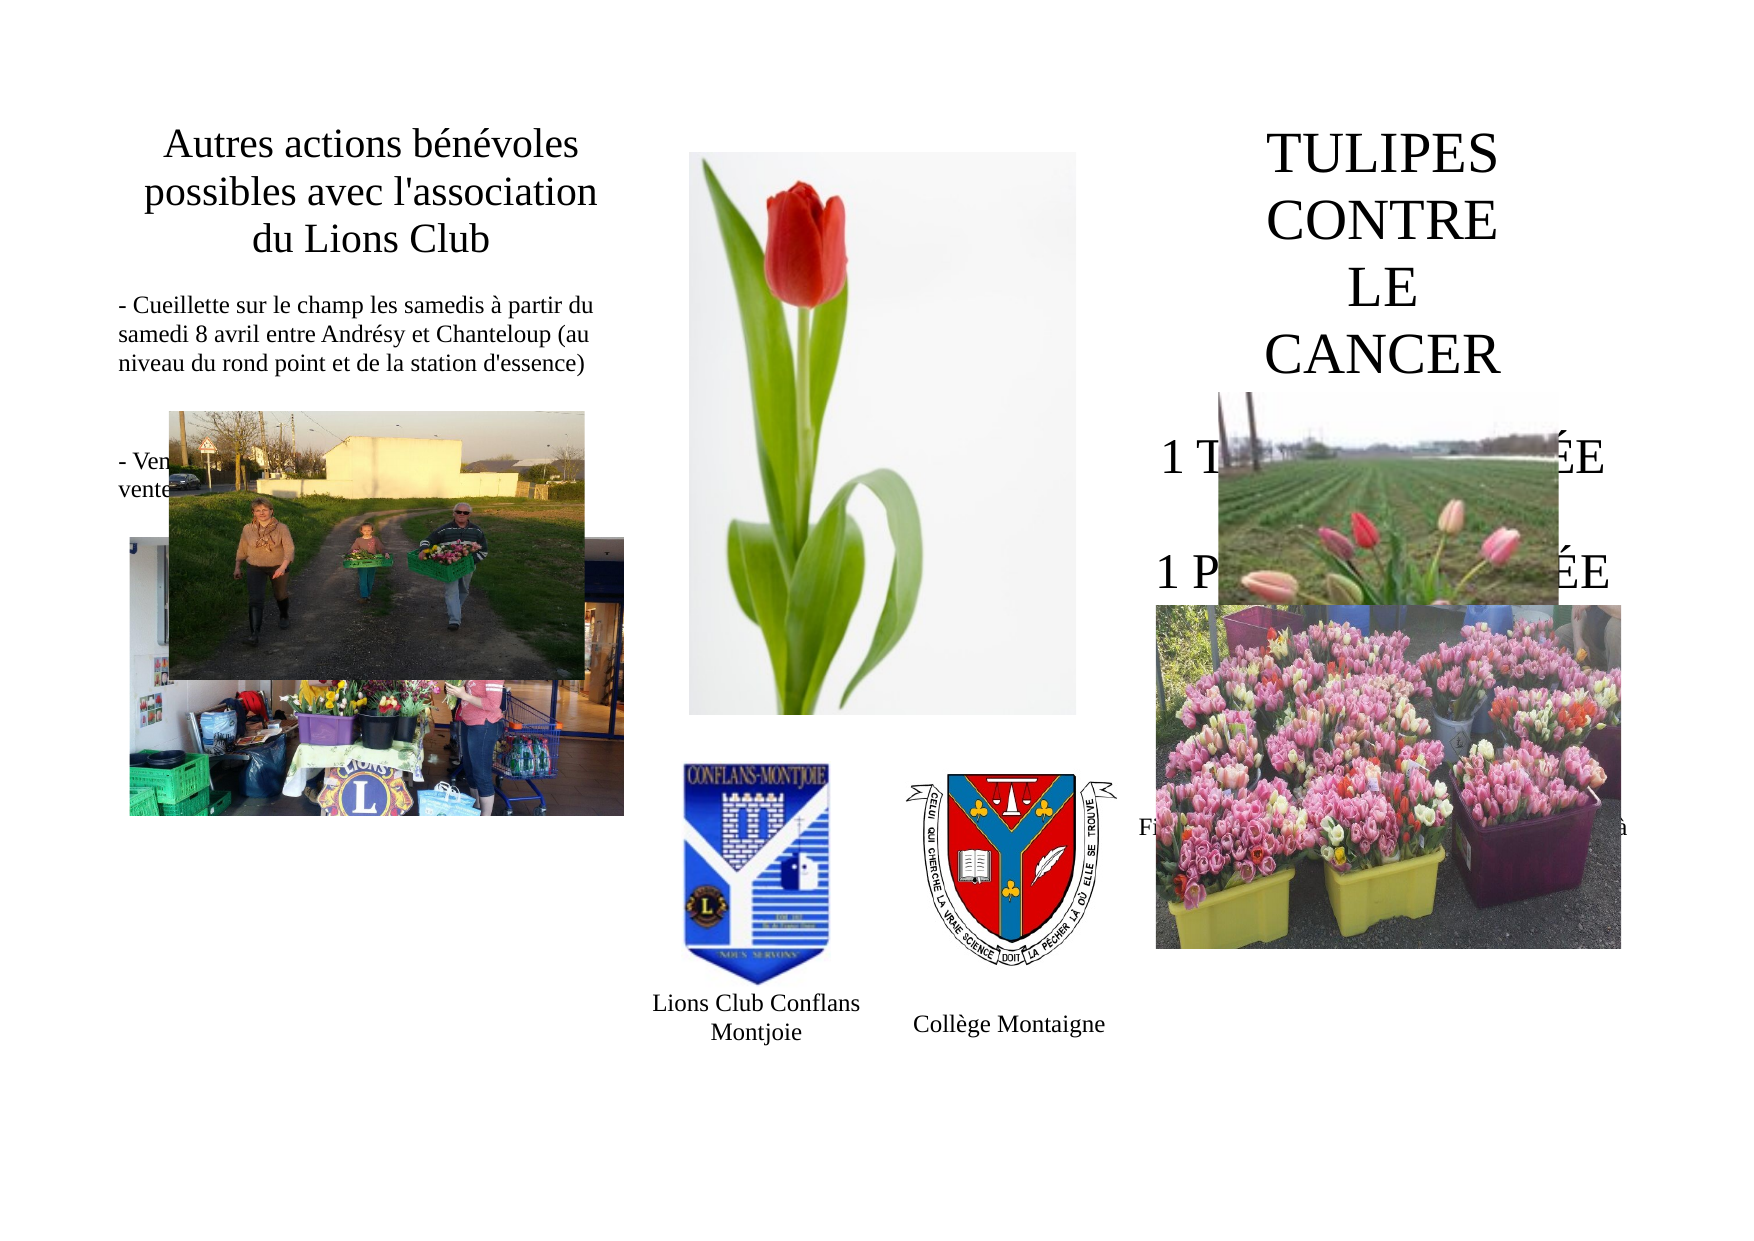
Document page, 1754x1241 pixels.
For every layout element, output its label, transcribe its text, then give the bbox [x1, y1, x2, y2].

table_header [585, 532, 624, 537]
text et de leurs familles : [1130, 740, 1155, 776]
text = [1130, 484, 1218, 542]
table_header [1559, 599, 1641, 639]
table_header Lions Club Conflans Montjoie [630, 756, 883, 1109]
table_header [124, 532, 624, 850]
text - Vente / Achat de bouquets dans les points de vente le samedi (supermarchés...) [118, 446, 168, 503]
table_header [124, 406, 624, 446]
text 1 TULIPE ACHETÉE [1130, 427, 1218, 484]
text LE [1130, 252, 1636, 319]
text Autres actions bénévoles possibles avec l'association du Lions Club [118, 118, 624, 262]
text = [1559, 484, 1636, 542]
text et de leurs familles : [1622, 740, 1636, 776]
text Financement d'une salle de chimio ambulatoire à l'hôpital de Meulan [1130, 812, 1155, 869]
text TULIPES [1130, 118, 1636, 185]
table_header [1136, 599, 1218, 639]
text CONTRE [1130, 185, 1636, 252]
text 1 PERSONNE AIDÉE [1559, 542, 1636, 599]
text 1 TULIPE ACHETÉE [1559, 427, 1636, 484]
table_header [630, 118, 1130, 756]
text CANCER [1130, 319, 1636, 386]
text Pour l'amélioration de la vie des malades atteints de cancers [1130, 668, 1155, 740]
table_header [1136, 386, 1642, 427]
text - Cueillette sur le champ les samedis à partir du samedi 8 avril entre Andrésy et Chanteloup (au niveau du rond point et de la station d'essence) [118, 291, 624, 377]
table_header Collège Montaigne [883, 756, 1130, 1109]
text 1 PERSONNE AIDÉE [1130, 542, 1218, 599]
text - Vente / Achat de bouquets dans les points de vente le samedi (supermarchés...) [585, 446, 624, 503]
